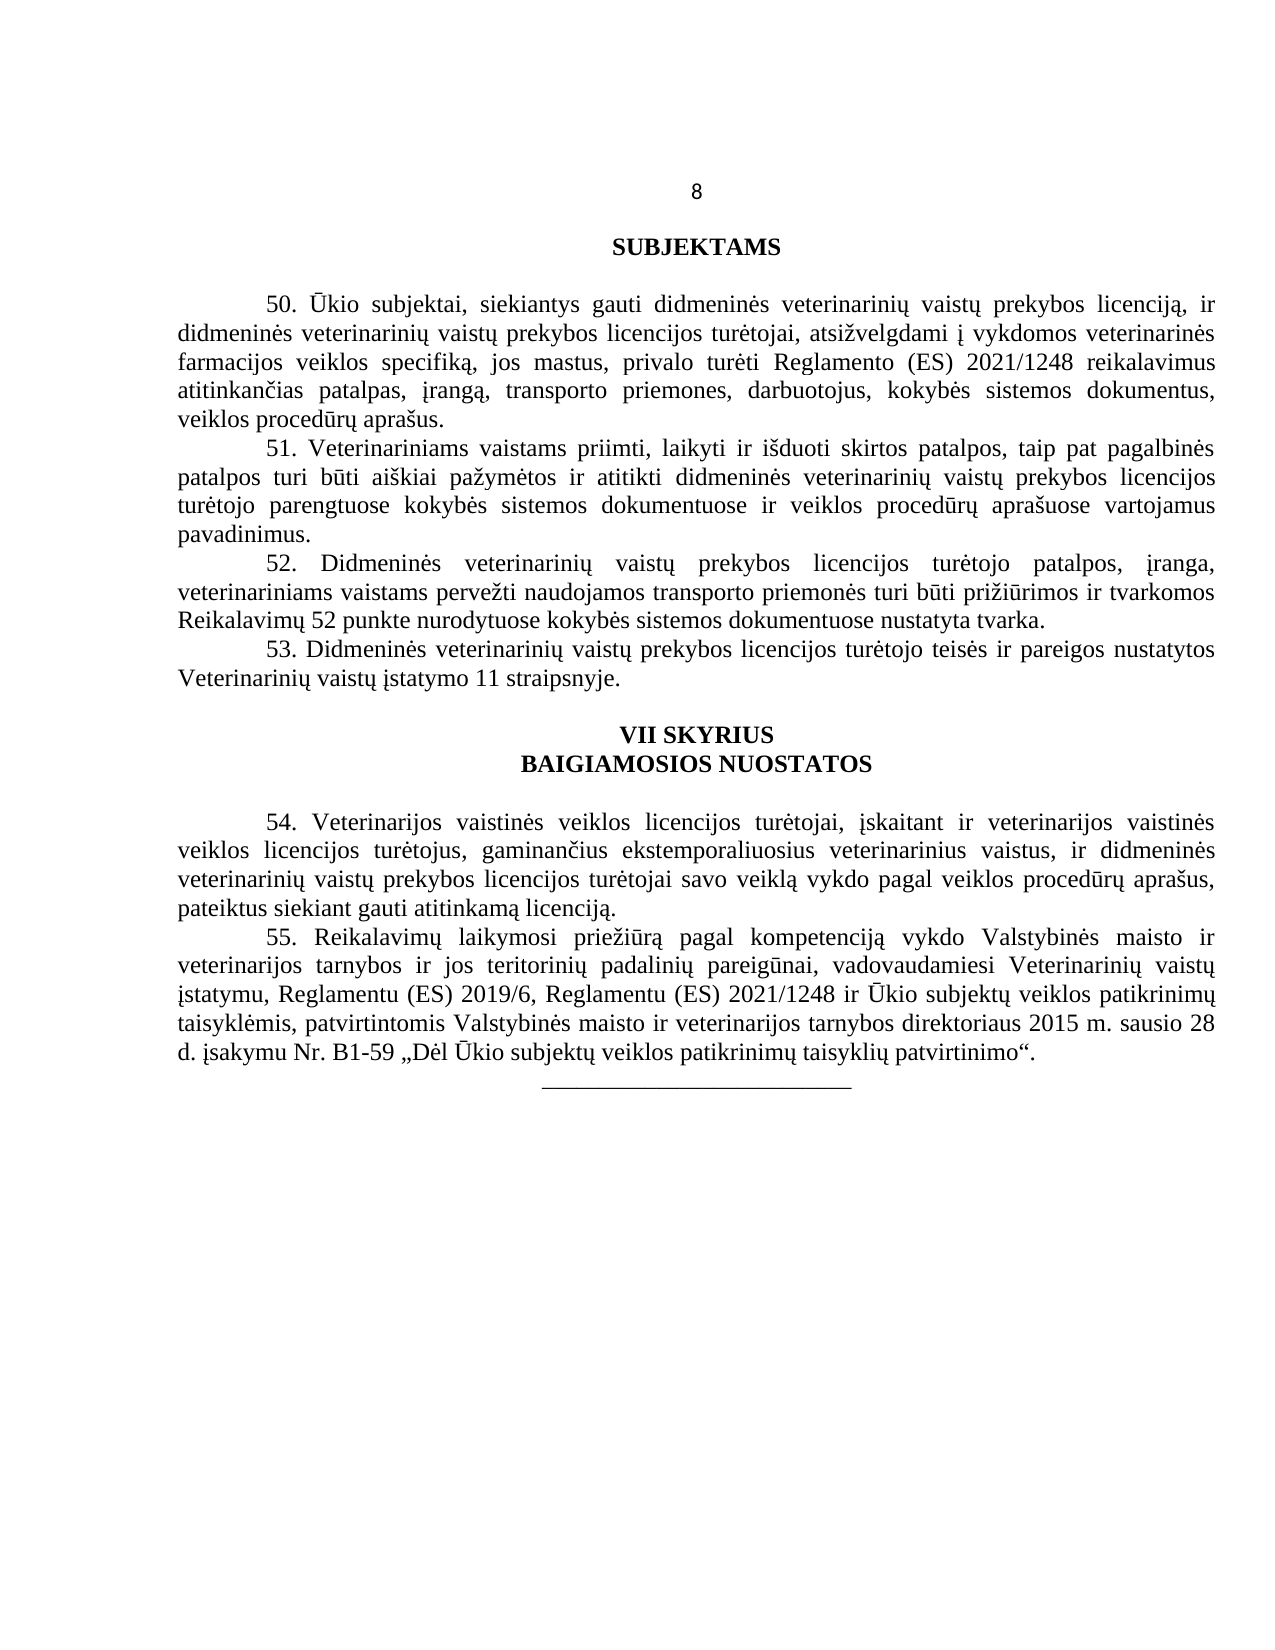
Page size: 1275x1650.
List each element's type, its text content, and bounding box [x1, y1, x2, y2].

text 53. Didmeninės veterinarinių vaistų prekybos licencijos turėtojo teisės ir pareigos nustatytos Veterinarinių vaistų įstatymo 11 straipsnyje. [177, 634, 1216, 692]
text 52. Didmeninės veterinarinių vaistų prekybos licencijos turėtojo patalpos, įranga, veterinariniams vaistams pervežti naudojamos transporto priemonės turi būti prižiūrimos ir tvarkomos Reikalavimų 52 punkte nurodytuose kokybės sistemos dokumentuose nustatyta tvarka. [177, 548, 1216, 634]
text SUBJEKTAMS [177, 232, 1216, 260]
text 51. Veterinariniams vaistams priimti, laikyti ir išduoti skirtos patalpos, taip pat pagalbinės patalpos turi būti aiškiai pažymėtos ir atitikti didmeninės veterinarinių vaistų prekybos licencijos turėtojo parengtuose kokybės sistemos dokumentuose ir veiklos procedūrų aprašuose vartojamus pavadinimus. [177, 433, 1216, 548]
text 54. Veterinarijos vaistinės veiklos licencijos turėtojai, įskaitant ir veterinarijos vaistinės veiklos licencijos turėtojus, gaminančius ekstemporaliuosius veterinarinius vaistus, ir didmeninės veterinarinių vaistų prekybos licencijos turėtojai savo veiklą vykdo pagal veiklos procedūrų aprašus, pateiktus siekiant gauti atitinkamą licenciją. [177, 807, 1216, 922]
text VII SKYRIUS [177, 720, 1216, 749]
text 50. Ūkio subjektai, siekiantys gauti didmeninės veterinarinių vaistų prekybos licenciją, ir didmeninės veterinarinių vaistų prekybos licencijos turėtojai, atsižvelgdami į vykdomos veterinarinės farmacijos veiklos specifiką, jos mastus, privalo turėti Reglamento (ES) 2021/1248 reikalavimus atitinkančias patalpas, įrangą, transporto priemones, darbuotojus, kokybės sistemos dokumentus, veiklos procedūrų aprašus. [177, 289, 1216, 433]
text 55. Reikalavimų laikymosi priežiūrą pagal kompetenciją vykdo Valstybinės maisto ir veterinarijos tarnybos ir jos teritorinių padalinių pareigūnai, vadovaudamiesi Veterinarinių vaistų įstatymu, Reglamentu (ES) 2019/6, Reglamentu (ES) 2021/1248 ir Ūkio subjektų veiklos patikrinimų taisyklėmis, patvirtintomis Valstybinės maisto ir veterinarijos tarnybos direktoriaus 2015 m. sausio 28 d. įsakymu Nr. B1-59 „Dėl Ūkio subjektų veiklos patikrinimų taisyklių patvirtinimo“. [177, 922, 1216, 1065]
text BAIGIAMOSIOS NUOSTATOS [177, 749, 1216, 778]
text ___________________________ [177, 1065, 1216, 1092]
